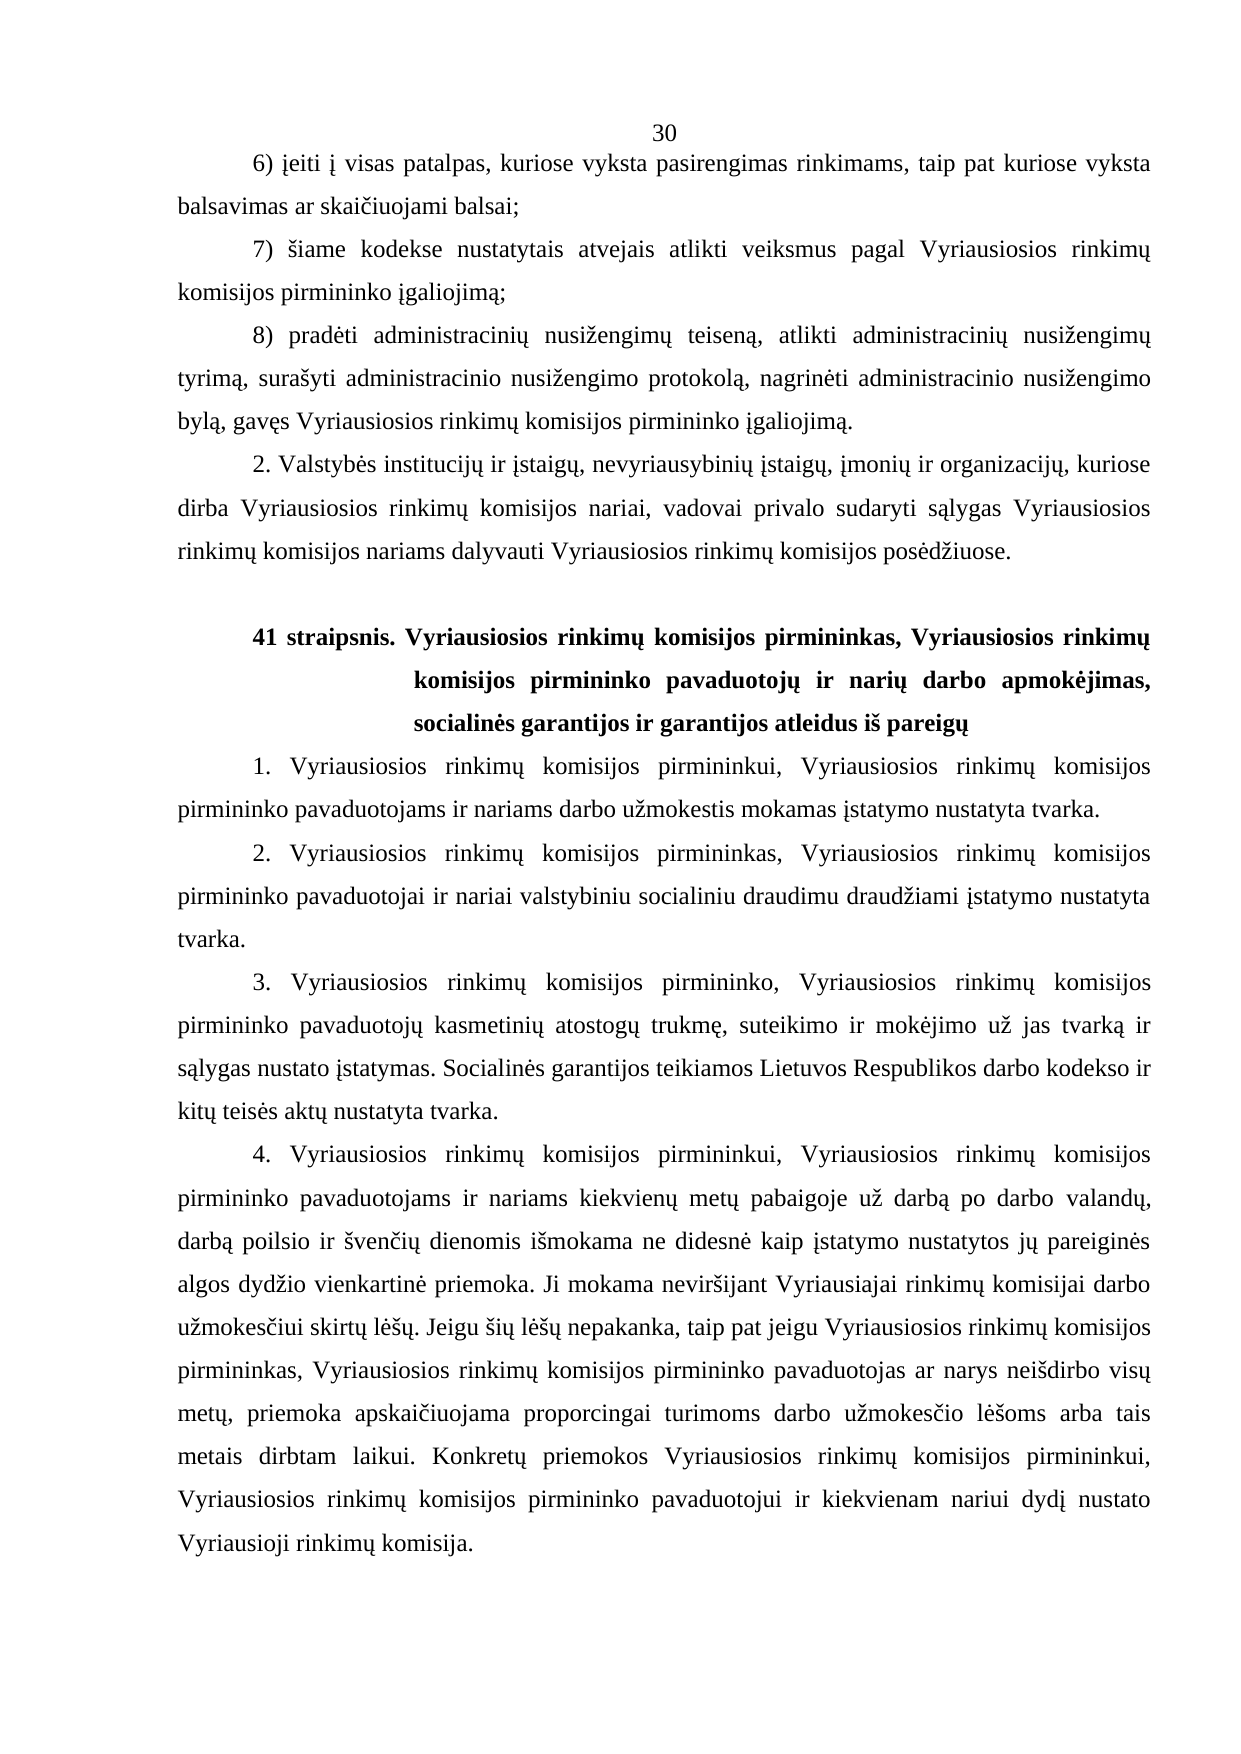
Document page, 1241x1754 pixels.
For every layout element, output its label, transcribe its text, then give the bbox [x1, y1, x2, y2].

text 1. Vyriausiosios rinkimų komisijos pirmininkui, Vyriausiosios rinkimų komisijos pirmininko pavaduotojams ir nariams darbo užmokestis mokamas įstatymo nustatyta tvarka. [177, 751, 1152, 823]
text 8) pradėti administracinių nusižengimų teiseną, atlikti administracinių nusižengimų tyrimą, surašyti administracinio nusižengimo protokolą, nagrinėti administracinio nusižengimo bylą, gavęs Vyriausiosios rinkimų komisijos pirmininko įgaliojimą. [177, 320, 1152, 435]
text 3. Vyriausiosios rinkimų komisijos pirmininko, Vyriausiosios rinkimų komisijos pirmininko pavaduotojų kasmetinių atostogų trukmę, suteikimo ir mokėjimo už jas tvarką ir sąlygas nustato įstatymas. Socialinės garantijos teikiamos Lietuvos Respublikos darbo kodekso ir kitų teisės aktų nustatyta tvarka. [177, 967, 1152, 1125]
subtitle 41 straipsnis. Vyriausiosios rinkimų komisijos pirmininkas, Vyriausiosios rinkimų komisijos pirmininko pavaduotojų ir narių darbo apmokėjimas, socialinės garantijos ir garantijos atleidus iš pareigų [252, 622, 1152, 737]
text 6) įeiti į visas patalpas, kuriose vyksta pasirengimas rinkimams, taip pat kuriose vyksta balsavimas ar skaičiuojami balsai; [177, 148, 1152, 219]
text 7) šiame kodekse nustatytais atvejais atlikti veiksmus pagal Vyriausiosios rinkimų komisijos pirmininko įgaliojimą; [177, 234, 1152, 306]
text 2. Valstybės institucijų ir įstaigų, nevyriausybinių įstaigų, įmonių ir organizacijų, kuriose dirba Vyriausiosios rinkimų komisijos nariai, vadovai privalo sudaryti sąlygas Vyriausiosios rinkimų komisijos nariams dalyvauti Vyriausiosios rinkimų komisijos posėdžiuose. [177, 449, 1152, 564]
text 2. Vyriausiosios rinkimų komisijos pirmininkas, Vyriausiosios rinkimų komisijos pirmininko pavaduotojai ir nariai valstybiniu socialiniu draudimu draudžiami įstatymo nustatyta tvarka. [177, 838, 1152, 953]
text 4. Vyriausiosios rinkimų komisijos pirmininkui, Vyriausiosios rinkimų komisijos pirmininko pavaduotojams ir nariams kiekvienų metų pabaigoje už darbą po darbo valandų, darbą poilsio ir švenčių dienomis išmokama ne didesnė kaip įstatymo nustatytos jų pareiginės algos dydžio vienkartinė priemoka. Ji mokama neviršijant Vyriausiajai rinkimų komisijai darbo užmokesčiui skirtų lėšų. Jeigu šių lėšų nepakanka, taip pat jeigu Vyriausiosios rinkimų komisijos pirmininkas, Vyriausiosios rinkimų komisijos pirmininko pavaduotojas ar narys neišdirbo visų metų, priemoka apskaičiuojama proporcingai turimoms darbo užmokesčio lėšoms arba tais metais dirbtam laikui. Konkretų priemokos Vyriausiosios rinkimų komisijos pirmininkui, Vyriausiosios rinkimų komisijos pirmininko pavaduotojui ir kiekvienam nariui dydį nustato Vyriausioji rinkimų komisija. [177, 1139, 1152, 1556]
